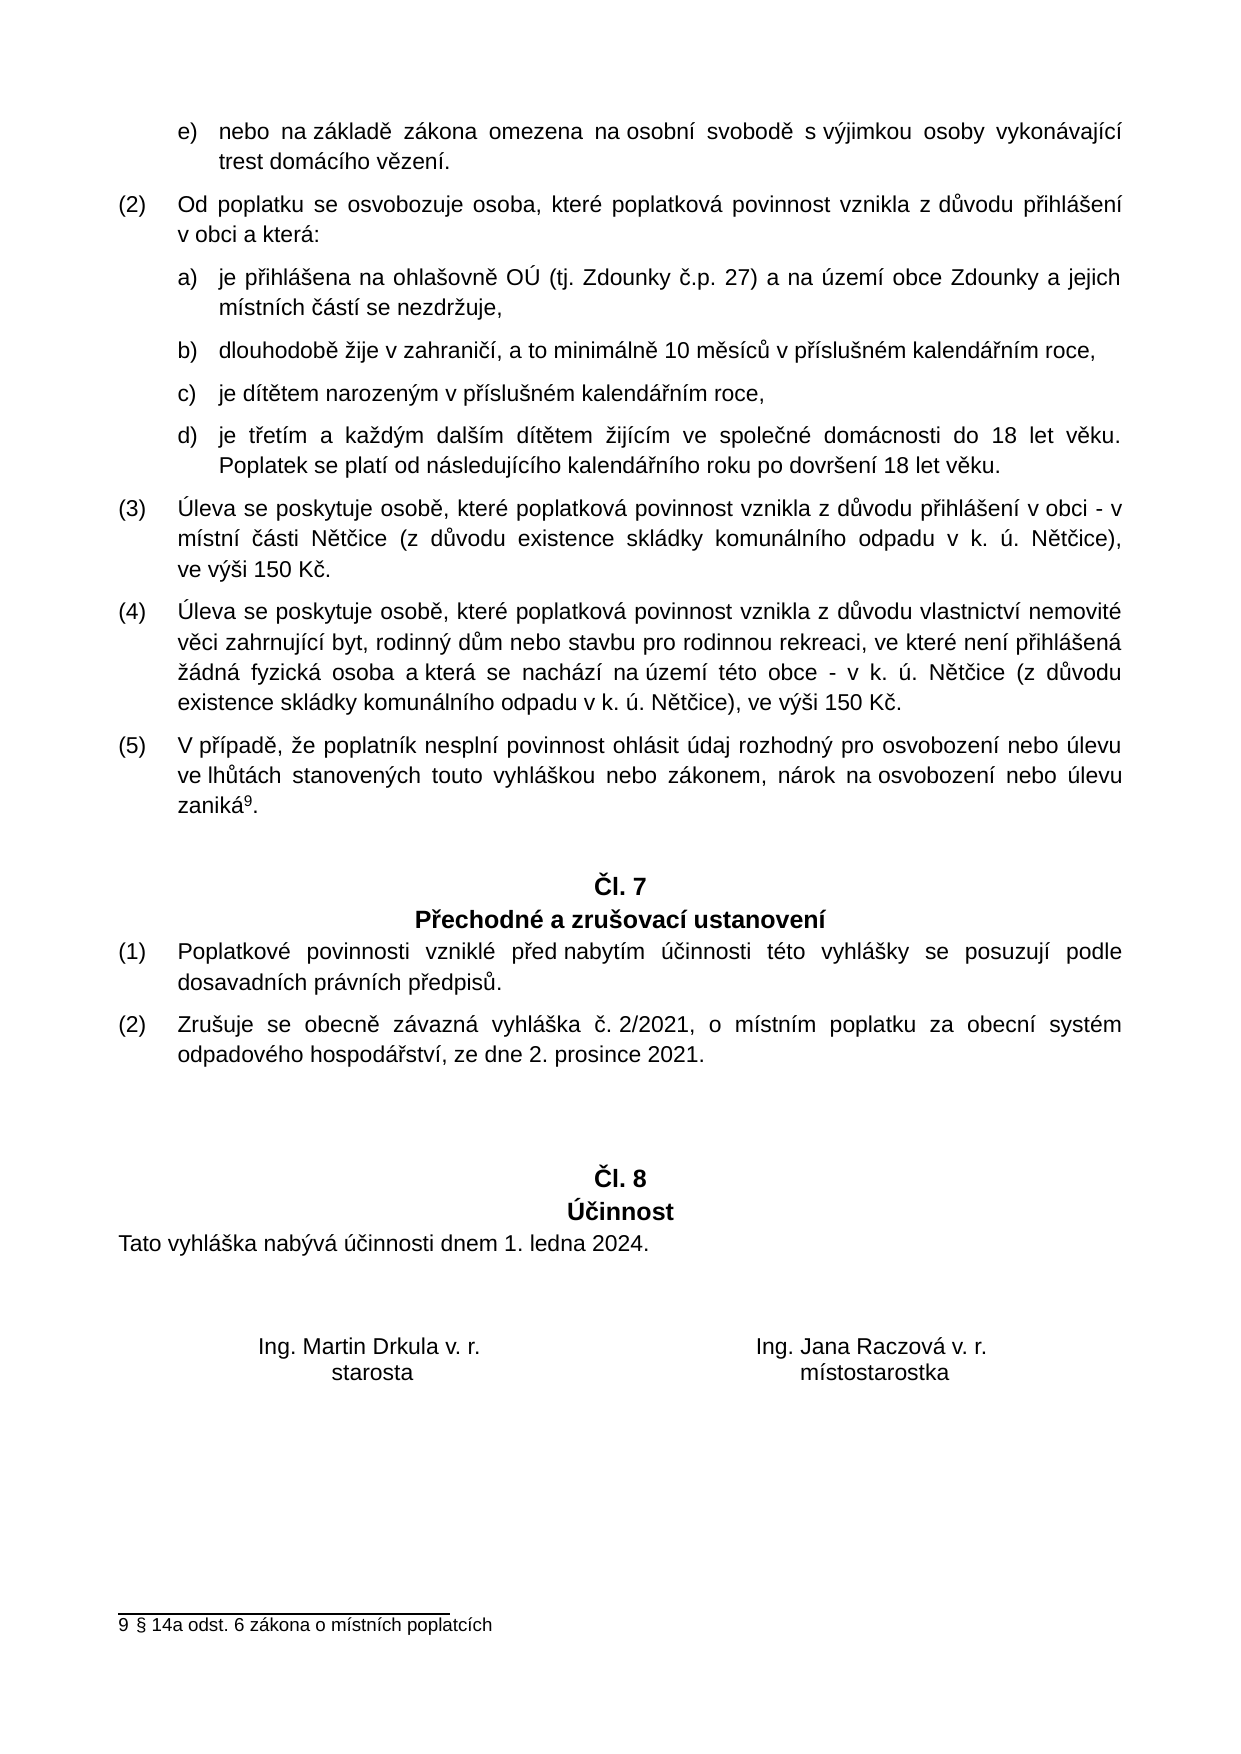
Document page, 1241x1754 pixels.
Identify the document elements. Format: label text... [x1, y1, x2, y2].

list Úleva se poskytuje osobě, které poplatková povinnost vznikla z důvodu vlastnictví nemovité věci zahrnující byt, rodinný dům nebo stavbu pro rodinnou rekreaci, ve které není přihlášená žádná fyzická osoba a která se nachází na území této obce - v k. ú. Nětčice (z důvodu existence skládky komunálního odpadu v k. ú. Nětčice), ve výši 150 Kč. [118, 598, 1122, 715]
list je přihlášena na ohlašovně OÚ (tj. Zdounky č.p. 27) a na území obce Zdounky a jejich místních částí se nezdržuje, [177, 264, 1122, 321]
list nebo na základě zákona omezena na osobní svobodě s výjimkou osoby vykonávající trest domácího vězení. [177, 118, 1122, 175]
list § 14a odst. 6 zákona o místních poplatcích [118, 1614, 1122, 1635]
list Poplatkové povinnosti vzniklé před nabytím účinnosti této vyhlášky se posuzují podle dosavadních právních předpisů. [118, 938, 1122, 995]
list dlouhodobě žije v zahraničí, a to minimálně 10 měsíců v příslušném kalendářním roce, [177, 337, 1122, 363]
list Od poplatku se osvobozuje osoba, které poplatková povinnost vznikla z důvodu přihlášení v obci a která: [118, 191, 1122, 248]
list je dítětem narozeným v příslušném kalendářním roce, [177, 379, 1122, 406]
table_header Ing. Martin Drkula v. r. starosta [118, 1273, 620, 1391]
text Tato vyhláška nabývá účinnosti dnem 1. ledna 2024. [118, 1230, 1122, 1257]
table_header Ing. Jana Raczová v. r. místostarostka [620, 1273, 1122, 1391]
subtitle Čl. 8 Účinnost [118, 1164, 1122, 1226]
list je třetím a každým dalším dítětem žijícím ve společné domácnosti do 18 let věku. Poplatek se platí od následujícího kalendářního roku po dovršení 18 let věku. [177, 422, 1122, 479]
list Úleva se poskytuje osobě, které poplatková povinnost vznikla z důvodu přihlášení v obci - v místní části Nětčice (z důvodu existence skládky komunálního odpadu v k. ú. Nětčice), ve výši 150 Kč. [118, 495, 1122, 582]
list V případě, že poplatník nesplní povinnost ohlásit údaj rozhodný pro osvobození nebo úlevu ve lhůtách stanovených touto vyhláškou nebo zákonem, nárok na osvobození nebo úlevu zaniká. [118, 732, 1122, 818]
list Zrušuje se obecně závazná vyhláška č. 2/2021, o místním poplatku za obecní systém odpadového hospodářství, ze dne 2. prosince 2021. [118, 1011, 1122, 1068]
subtitle Čl. 7 Přechodné a zrušovací ustanovení [118, 872, 1122, 934]
